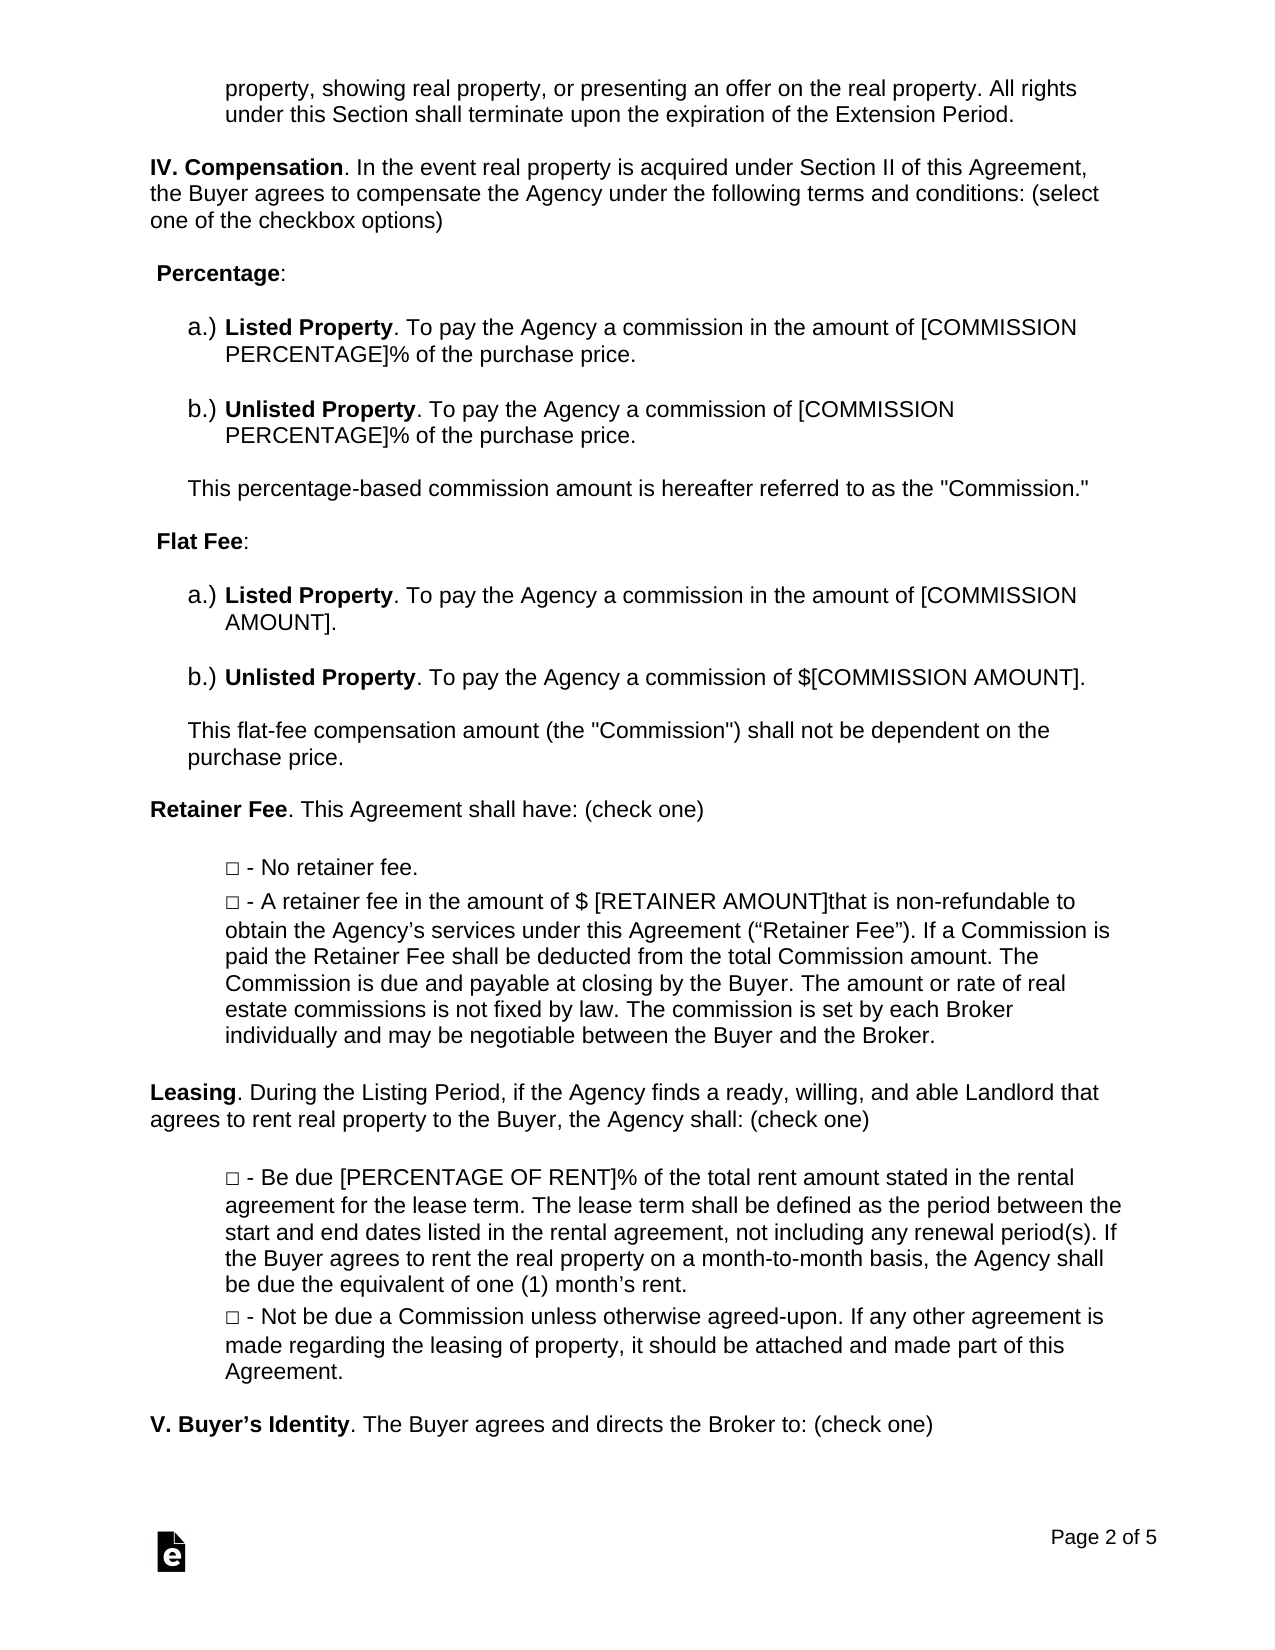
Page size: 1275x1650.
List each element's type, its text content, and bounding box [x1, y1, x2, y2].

list Listed Property. To pay the Agency a commission in the amount of [COMMISSION PERCENTAGE]% of the purchase price. [187, 312, 1125, 367]
text ☐ - Not be due a Commission unless otherwise agreed-upon. If any other agreement is made regarding the leasing of property, it should be attached and made part of this Agreement. [225, 1298, 1125, 1384]
list Unlisted Property. To pay the Agency a commission of $[COMMISSION AMOUNT]. [187, 662, 1125, 691]
text ☐ - A retainer fee in the amount of $ [RETAINER AMOUNT]that is non-refundable to obtain the Agency’s services under this Agreement (“Retainer Fee”). If a Commission is paid the Retainer Fee shall be deducted from the total Commission amount. The Commission is due and payable at closing by the Buyer. The amount or rate of real estate commissions is not fixed by law. The commission is set by each Broker individually and may be negotiable between the Buyer and the Broker. [225, 883, 1125, 1049]
list Unlisted Property. To pay the Agency a commission of [COMMISSION PERCENTAGE]% of the purchase price. [187, 394, 1125, 449]
text This percentage-based commission amount is hereafter referred to as the "Commission." [187, 475, 1125, 501]
text ☐ - Be due [PERCENTAGE OF RENT]% of the total rent amount stated in the rental agreement for the lease term. The lease term shall be defined as the period between the start and end dates listed in the rental agreement, not including any renewal period(s). If the Buyer agrees to rent the real property on a month-to-month basis, the Agency shall be due the equivalent of one (1) month’s rent. [225, 1158, 1125, 1298]
text This flat-fee compensation amount (the "Commission") shall not be dependent on the purchase price. [187, 717, 1125, 770]
text ☐ - No retainer fee. [225, 849, 1125, 883]
text Percentage: [150, 259, 1125, 286]
text Leasing. During the Listing Period, if the Agency finds a ready, willing, and able Landlord that agrees to rent real property to the Buyer, the Agency shall: (check one) [150, 1079, 1125, 1132]
text Retainer Fee. This Agreement shall have: (check one) [150, 796, 1125, 822]
text Flat Fee: [150, 528, 1125, 554]
list Listed Property. To pay the Agency a commission in the amount of [COMMISSION AMOUNT]. [187, 581, 1125, 636]
list property, showing real property, or presenting an offer on the real property. All rights under this Section shall terminate upon the expiration of the Extension Period. [187, 75, 1125, 128]
text IV. Compensation. In the event real property is acquired under Section II of this Agreement, the Buyer agrees to compensate the Agency under the following terms and conditions: (select one of the checkbox options) [150, 154, 1125, 233]
text V. Buyer’s Identity. The Buyer agrees and directs the Broker to: (check one) [150, 1411, 1125, 1437]
